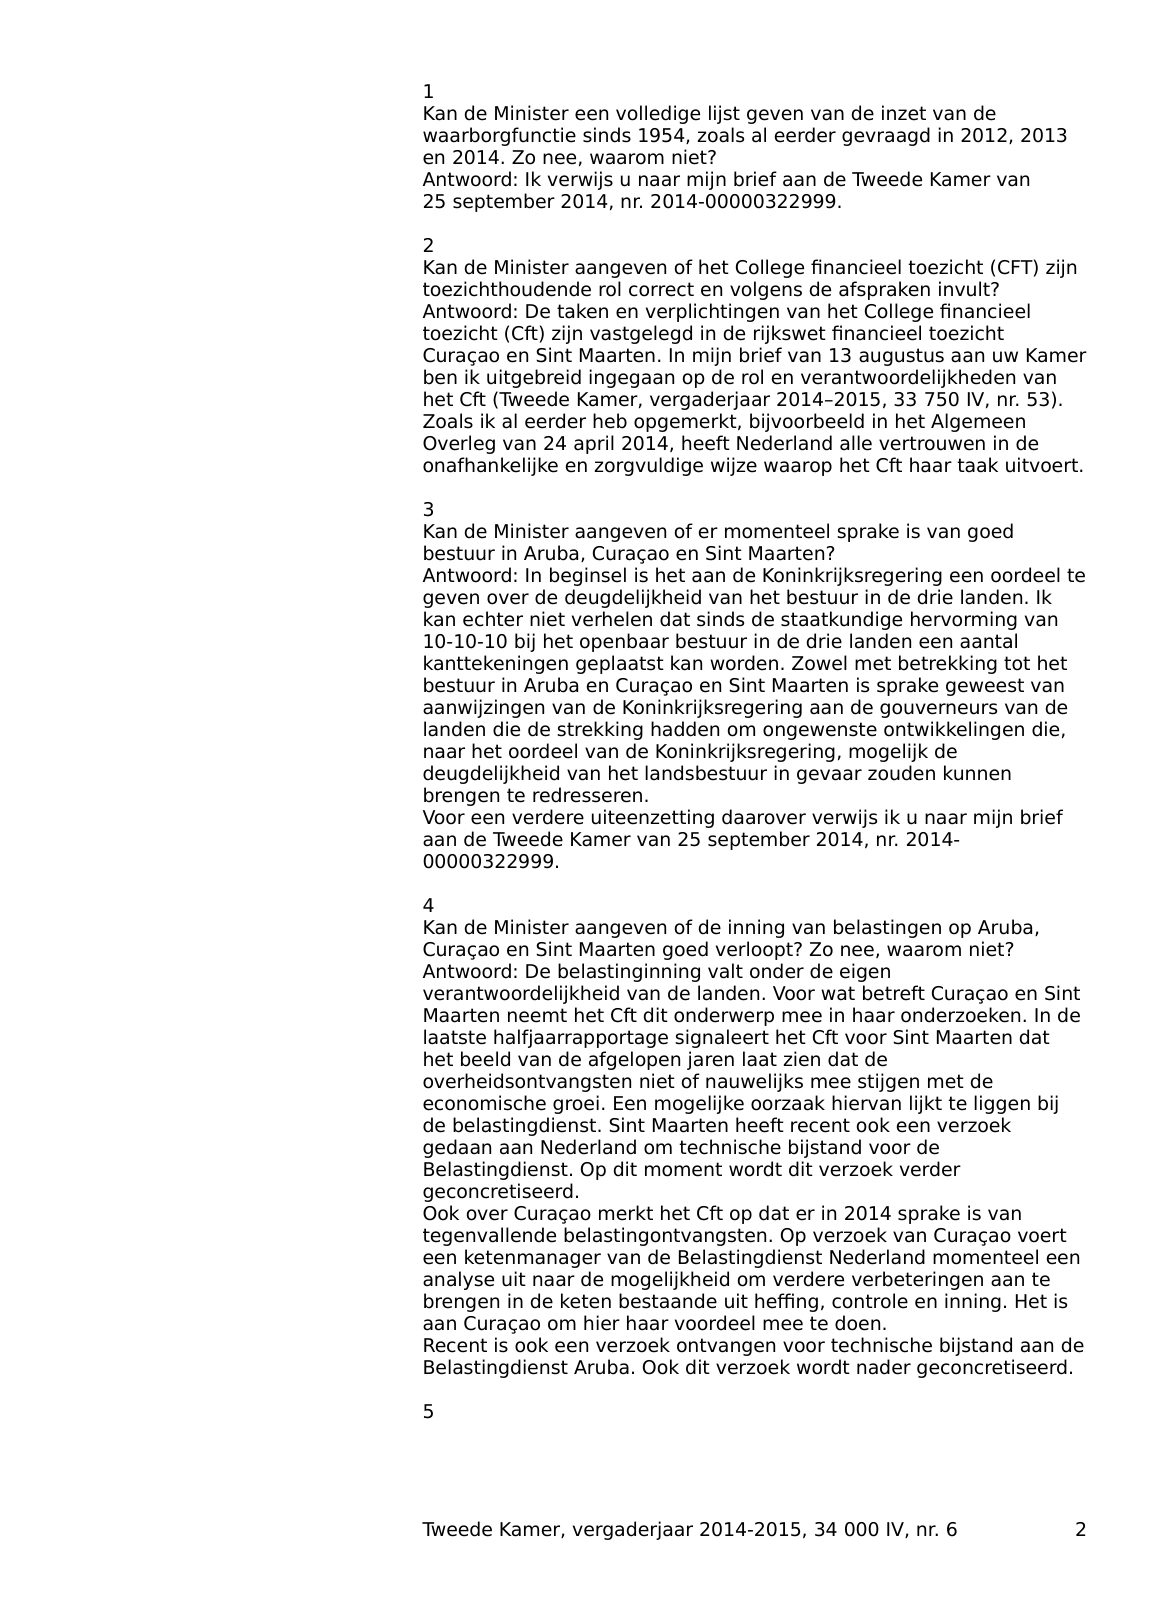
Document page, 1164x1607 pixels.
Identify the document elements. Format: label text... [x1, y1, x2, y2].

text Antwoord: De belastinginning valt onder de eigen verantwoordelijkheid van de landen. Voor wat betreft Curaçao en Sint Maarten neemt het Cft dit onderwerp mee in haar onderzoeken. In de laatste halfjaarrapportage signaleert het Cft voor Sint Maarten dat het beeld van de afgelopen jaren laat zien dat de overheidsontvangsten niet of nauwelijks mee stijgen met de economische groei. Een mogelijke oorzaak hiervan lijkt te liggen bij de belastingdienst. Sint Maarten heeft recent ook een verzoek gedaan aan Nederland om technische bijstand voor de Belastingdienst. Op dit moment wordt dit verzoek verder geconcretiseerd. [422, 961, 1087, 1203]
text Kan de Minister een volledige lijst geven van de inzet van de waarborgfunctie sinds 1954, zoals al eerder gevraagd in 2012, 2013 en 2014. Zo nee, waarom niet? [422, 103, 1087, 169]
text Kan de Minister aangeven of er momenteel sprake is van goed bestuur in Aruba, Curaçao en Sint Maarten? [422, 521, 1087, 565]
text Antwoord: In beginsel is het aan de Koninkrijksregering een oordeel te geven over de deugdelijkheid van het bestuur in de drie landen. Ik kan echter niet verhelen dat sinds de staatkundige hervorming van 10-10-10 bij het openbaar bestuur in de drie landen een aantal kanttekeningen geplaatst kan worden. Zowel met betrekking tot het bestuur in Aruba en Curaçao en Sint Maarten is sprake geweest van aanwijzingen van de Koninkrijksregering aan de gouverneurs van de landen die de strekking hadden om ongewenste ontwikkelingen die, naar het oordeel van de Koninkrijksregering, mogelijk de deugdelijkheid van het landsbestuur in gevaar zouden kunnen brengen te redresseren. [422, 565, 1087, 807]
text Ook over Curaçao merkt het Cft op dat er in 2014 sprake is van tegenvallende belastingontvangsten. Op verzoek van Curaçao voert een ketenmanager van de Belastingdienst Nederland momenteel een analyse uit naar de mogelijkheid om verdere verbeteringen aan te brengen in de keten bestaande uit heffing, controle en inning. Het is aan Curaçao om hier haar voordeel mee te doen. [422, 1203, 1087, 1335]
text Recent is ook een verzoek ontvangen voor technische bijstand aan de Belastingdienst Aruba. Ook dit verzoek wordt nader geconcretiseerd. [422, 1335, 1087, 1379]
text Antwoord: Ik verwijs u naar mijn brief aan de Tweede Kamer van 25 september 2014, nr. 2014-00000322999. [422, 169, 1087, 213]
text 4 [422, 895, 1087, 917]
text 3 [422, 499, 1087, 521]
text Kan de Minister aangeven of het College financieel toezicht (CFT) zijn toezichthoudende rol correct en volgens de afspraken invult? [422, 257, 1087, 301]
text 2 [422, 235, 1087, 257]
text Voor een verdere uiteenzetting daarover verwijs ik u naar mijn brief aan de Tweede Kamer van 25 september 2014, nr. 2014-00000322999. [422, 807, 1087, 873]
text 1 [422, 81, 1087, 103]
text Antwoord: De taken en verplichtingen van het College financieel toezicht (Cft) zijn vastgelegd in de rijkswet financieel toezicht Curaçao en Sint Maarten. In mijn brief van 13 augustus aan uw Kamer ben ik uitgebreid ingegaan op de rol en verantwoordelijkheden van het Cft (Tweede Kamer, vergaderjaar 2014–2015, 33 750 IV, nr. 53). Zoals ik al eerder heb opgemerkt, bijvoorbeeld in het Algemeen Overleg van 24 april 2014, heeft Nederland alle vertrouwen in de onafhankelijke en zorgvuldige wijze waarop het Cft haar taak uitvoert. [422, 301, 1087, 477]
text Kan de Minister aangeven of de inning van belastingen op Aruba, Curaçao en Sint Maarten goed verloopt? Zo nee, waarom niet? [422, 917, 1087, 961]
text 5 [422, 1401, 1087, 1423]
